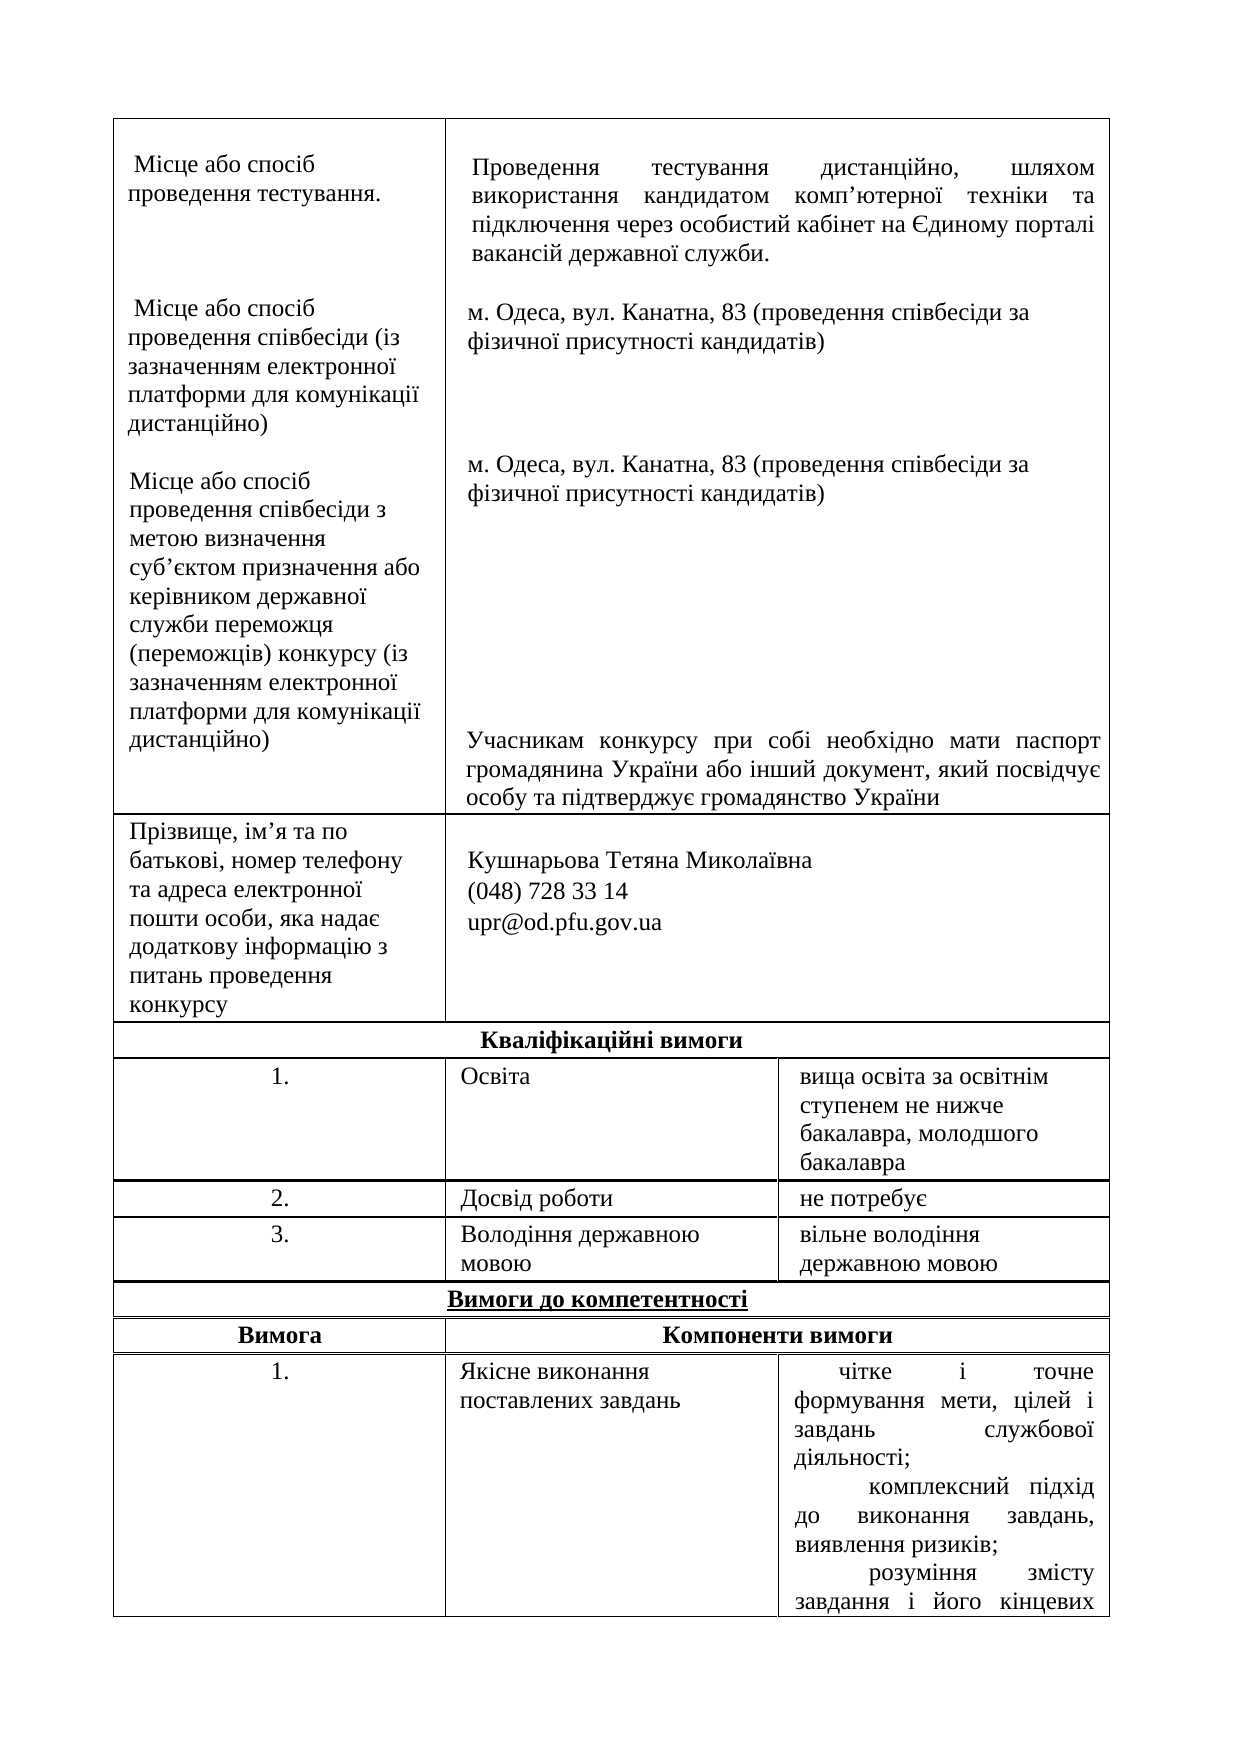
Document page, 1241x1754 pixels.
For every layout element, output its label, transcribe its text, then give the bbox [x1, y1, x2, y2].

table_cell Прізвище, ім’я та по батькові, номер телефону та адреса електронної пошти особи, яка надає додаткову інформацію з питань проведення конкурсу [114, 815, 445, 1021]
table_cell 3. [114, 1218, 445, 1280]
table_cell не потребує [779, 1182, 1109, 1216]
table_cell Вимоги до компетентності [114, 1283, 1109, 1316]
table_cell вільне володіння державною мовою [779, 1218, 1109, 1280]
table_cell Якісне виконання поставлених завдань [446, 1355, 777, 1616]
table_cell 1. [114, 1059, 445, 1179]
table_cell Освіта [446, 1059, 777, 1179]
table_cell чітке і точне формування мети, цілей і завдань службової діяльності; комплексний підхід до виконання завдань, виявлення ризиків; розуміння змісту завдання і його кінцевих [779, 1355, 1109, 1616]
table_cell Компоненти вимоги [446, 1319, 1109, 1352]
table_cell Досвід роботи [446, 1182, 777, 1216]
table_cell вища освіта за освітнім ступенем не нижче бакалавра, молодшого бакалавра [779, 1059, 1109, 1179]
table_cell 1. [114, 1355, 445, 1616]
table_cell Володіння державною мовою [446, 1218, 777, 1280]
table_cell Проведення тестування дистанційно, шляхом використання кандидатом комп’ютерної техніки та підключення через особистий кабінет на Єдиному порталі вакансій державної служби. м. Одеса, вул. Канатна, 83 (проведення співбесіди за фізичної присутності кандидатів) м. Одеса, вул. Канатна, 83 (проведення співбесіди за фізичної присутності кандидатів) Учасникам конкурсу при собі необхідно мати паспорт громадянина України або інший документ, який посвідчує особу та підтверджує громадянство України [446, 119, 1109, 813]
table_cell Місце або спосіб проведення тестування. Місце або спосіб проведення співбесіди (із зазначенням електронної платформи для комунікації дистанційно) Місце або спосіб проведення співбесіди з метою визначення суб’єктом призначення або керівником державної служби переможця (переможців) конкурсу (із зазначенням електронної платформи для комунікації дистанційно) [114, 119, 445, 813]
table_cell 2. [114, 1182, 445, 1216]
table_cell Вимога [114, 1319, 445, 1352]
table_cell Кваліфікаційні вимоги [114, 1023, 1109, 1057]
table_cell Кушнарьова Тетяна Миколаївна (048) 728 33 14 upr@od.pfu.gov.ua [446, 815, 1109, 1021]
